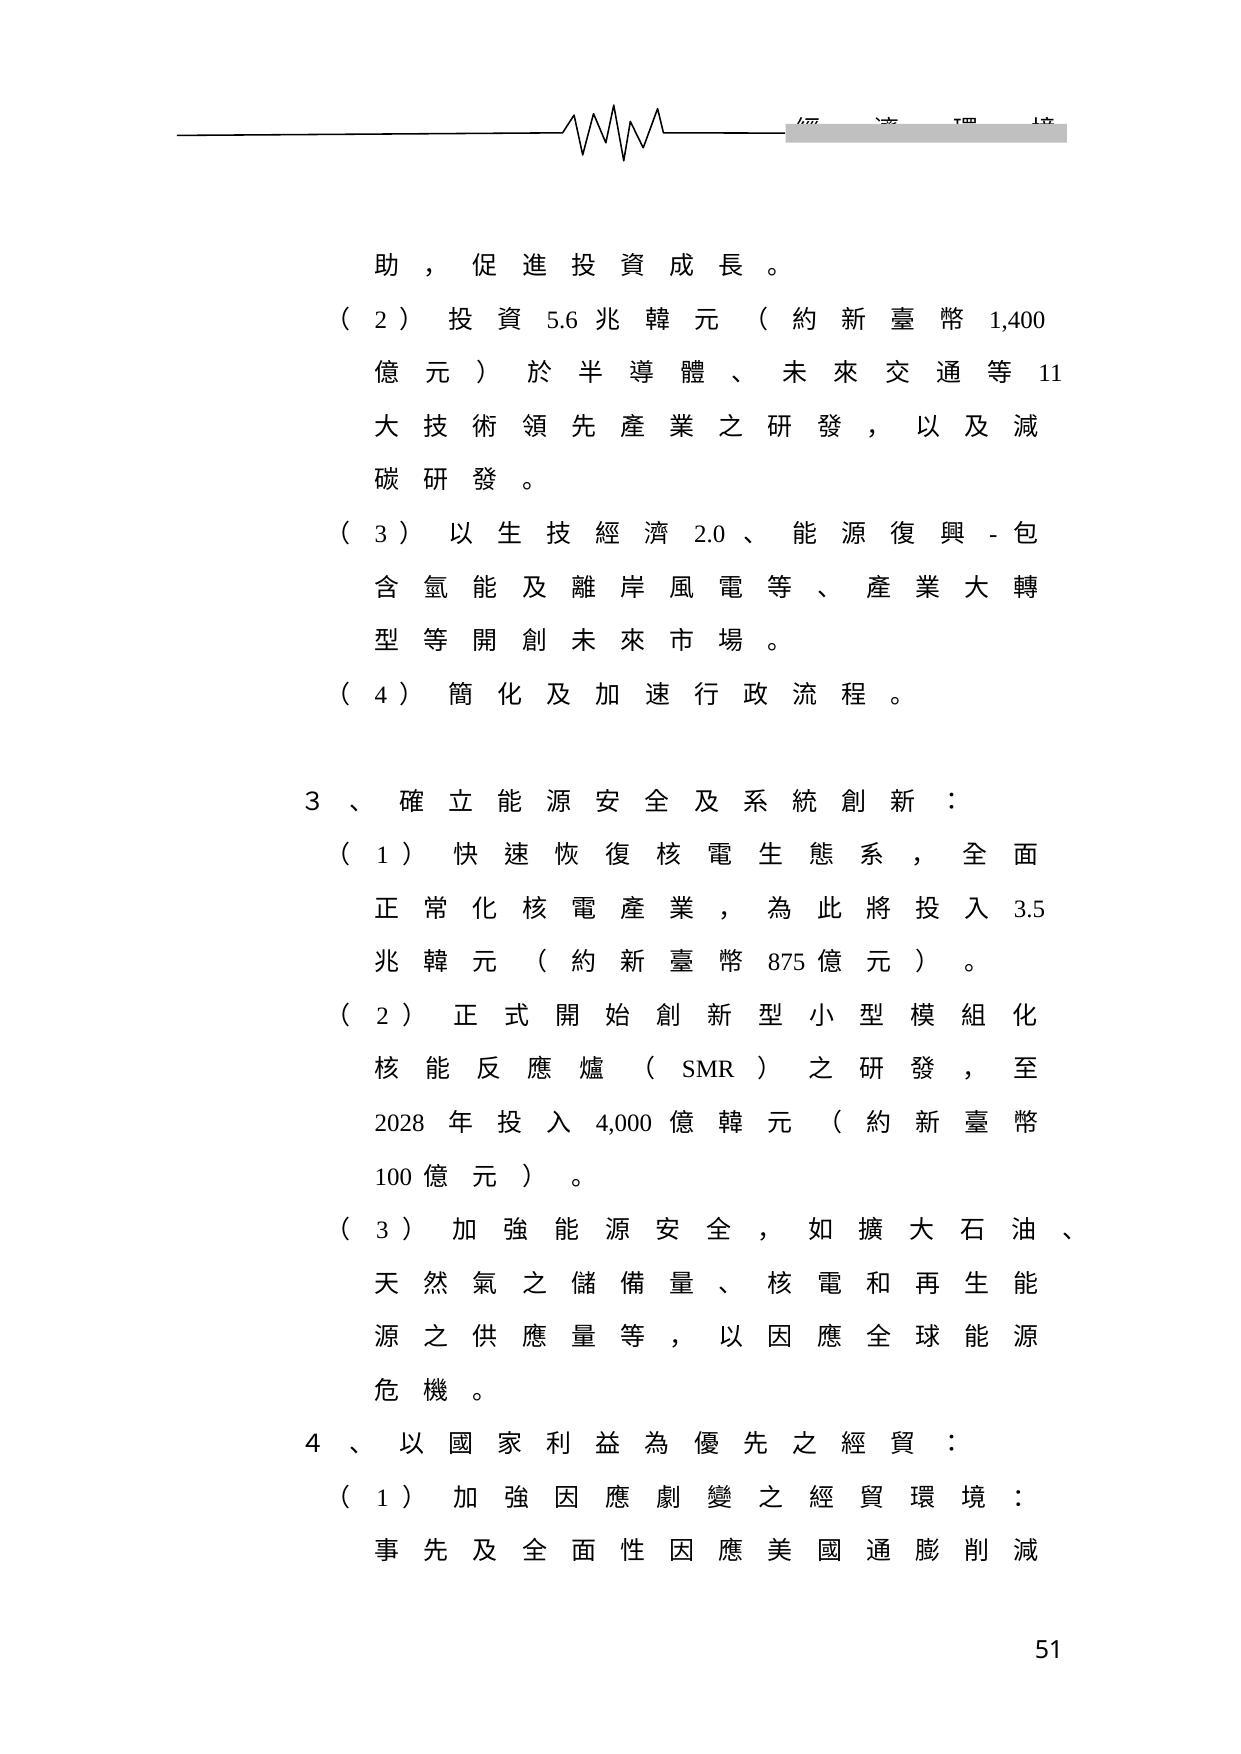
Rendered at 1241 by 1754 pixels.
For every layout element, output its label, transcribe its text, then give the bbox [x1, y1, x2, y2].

text （1）快速恢復核電生態系，全面正常化核電產業，為此將投入3.5兆韓元（約新臺幣875億元）。 [301, 826, 1063, 987]
text （3）加強能源安全，如擴大石油、天然氣之儲備量、核電和再生能源之供應量等，以因應全球能源危機。 [301, 1201, 1063, 1415]
text （2）正式開始創新型小型模組化核能反應爐（SMR）之研發，至2028年投入4,000億韓元（約新臺幣100億元）。 [301, 987, 1063, 1201]
text （4）簡化及加速行政流程。 [301, 666, 1063, 719]
text ４、以國家利益為優先之經貿： [276, 1415, 1063, 1469]
text ３、確立能源安全及系統創新： [276, 773, 1063, 826]
text （3）以生技經濟2.0、能源復興-包含氫能及離岸風電等、產業大轉型等開創未來市場。 [301, 505, 1063, 666]
text 助，促進投資成長。 [301, 237, 1063, 291]
text （1）加強因應劇變之經貿環境：事先及全面性因應美國通膨削減 [301, 1469, 1063, 1576]
text （2）投資5.6兆韓元（約新臺幣1,400億元）於半導體、未來交通等11大技術領先產業之研發，以及減碳研發。 [301, 291, 1063, 505]
